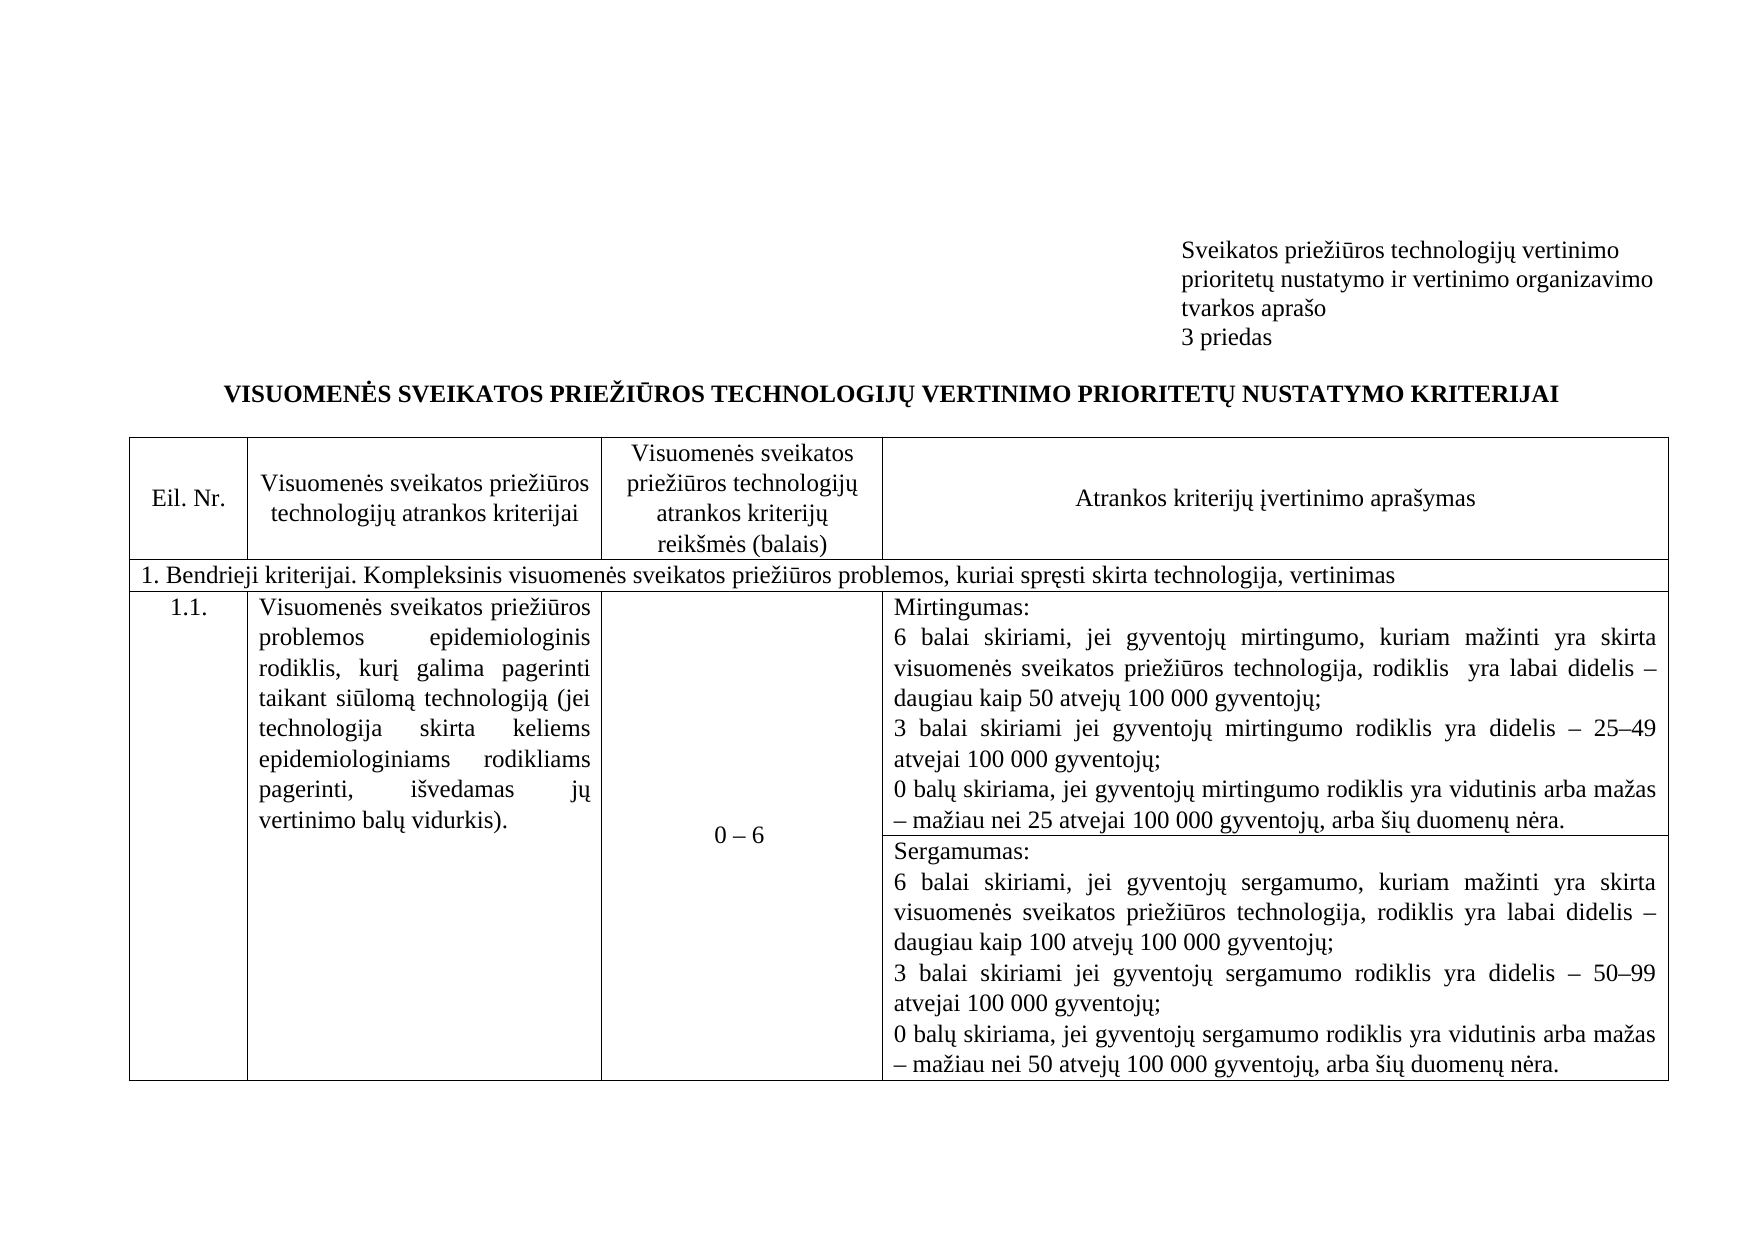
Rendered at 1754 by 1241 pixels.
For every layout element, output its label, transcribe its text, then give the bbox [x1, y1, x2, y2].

table_cell 1.1. [130, 592, 247, 1079]
text VISUOMENĖS SVEIKATOS PRIEŽIŪROS TECHNOLOGIJŲ VERTINIMO PRIORITETŲ NUSTATYMO KRITERIJAI [118, 379, 1665, 408]
table_header Atrankos kriterijų įvertinimo aprašymas [883, 438, 1668, 559]
table_header Eil. Nr. [130, 438, 247, 559]
table_cell Mirtingumas: 6 balai skiriami, jei gyventojų mirtingumo, kuriam mažinti yra skirta visuomenės sveikatos priežiūros technologija, rodiklis yra labai didelis – daugiau kaip 50 atvejų 100 000 gyventojų; 3 balai skiriami jei gyventojų mirtingumo rodiklis yra didelis – 25–49 atvejai 100 000 gyventojų; 0 balų skiriama, jei gyventojų mirtingumo rodiklis yra vidutinis arba mažas – mažiau nei 25 atvejai 100 000 gyventojų, arba šių duomenų nėra. [883, 592, 1668, 835]
table_cell 1. Bendrieji kriterijai. Kompleksinis visuomenės sveikatos priežiūros problemos, kuriai spręsti skirta technologija, vertinimas [130, 560, 1668, 591]
table_header Visuomenės sveikatos priežiūros technologijų atrankos kriterijai [248, 438, 601, 559]
table_cell 0 – 6 [602, 592, 882, 1079]
table_cell Sergamumas: 6 balai skiriami, jei gyventojų sergamumo, kuriam mažinti yra skirta visuomenės sveikatos priežiūros technologija, rodiklis yra labai didelis – daugiau kaip 100 atvejų 100 000 gyventojų; 3 balai skiriami jei gyventojų sergamumo rodiklis yra didelis – 50–99 atvejai 100 000 gyventojų; 0 balų skiriama, jei gyventojų sergamumo rodiklis yra vidutinis arba mažas – mažiau nei 50 atvejų 100 000 gyventojų, arba šių duomenų nėra. [883, 836, 1668, 1079]
text Sveikatos priežiūros technologijų vertinimo prioritetų nustatymo ir vertinimo organizavimo tvarkos aprašo [1181, 235, 1665, 322]
text 3 priedas [1181, 322, 1665, 350]
table_header Visuomenės sveikatos priežiūros technologijų atrankos kriterijų reikšmės (balais) [602, 438, 882, 559]
table_cell Visuomenės sveikatos priežiūros problemos epidemiologinis rodiklis, kurį galima pagerinti taikant siūlomą technologiją (jei technologija skirta keliems epidemiologiniams rodikliams pagerinti, išvedamas jų vertinimo balų vidurkis). [248, 592, 601, 1079]
